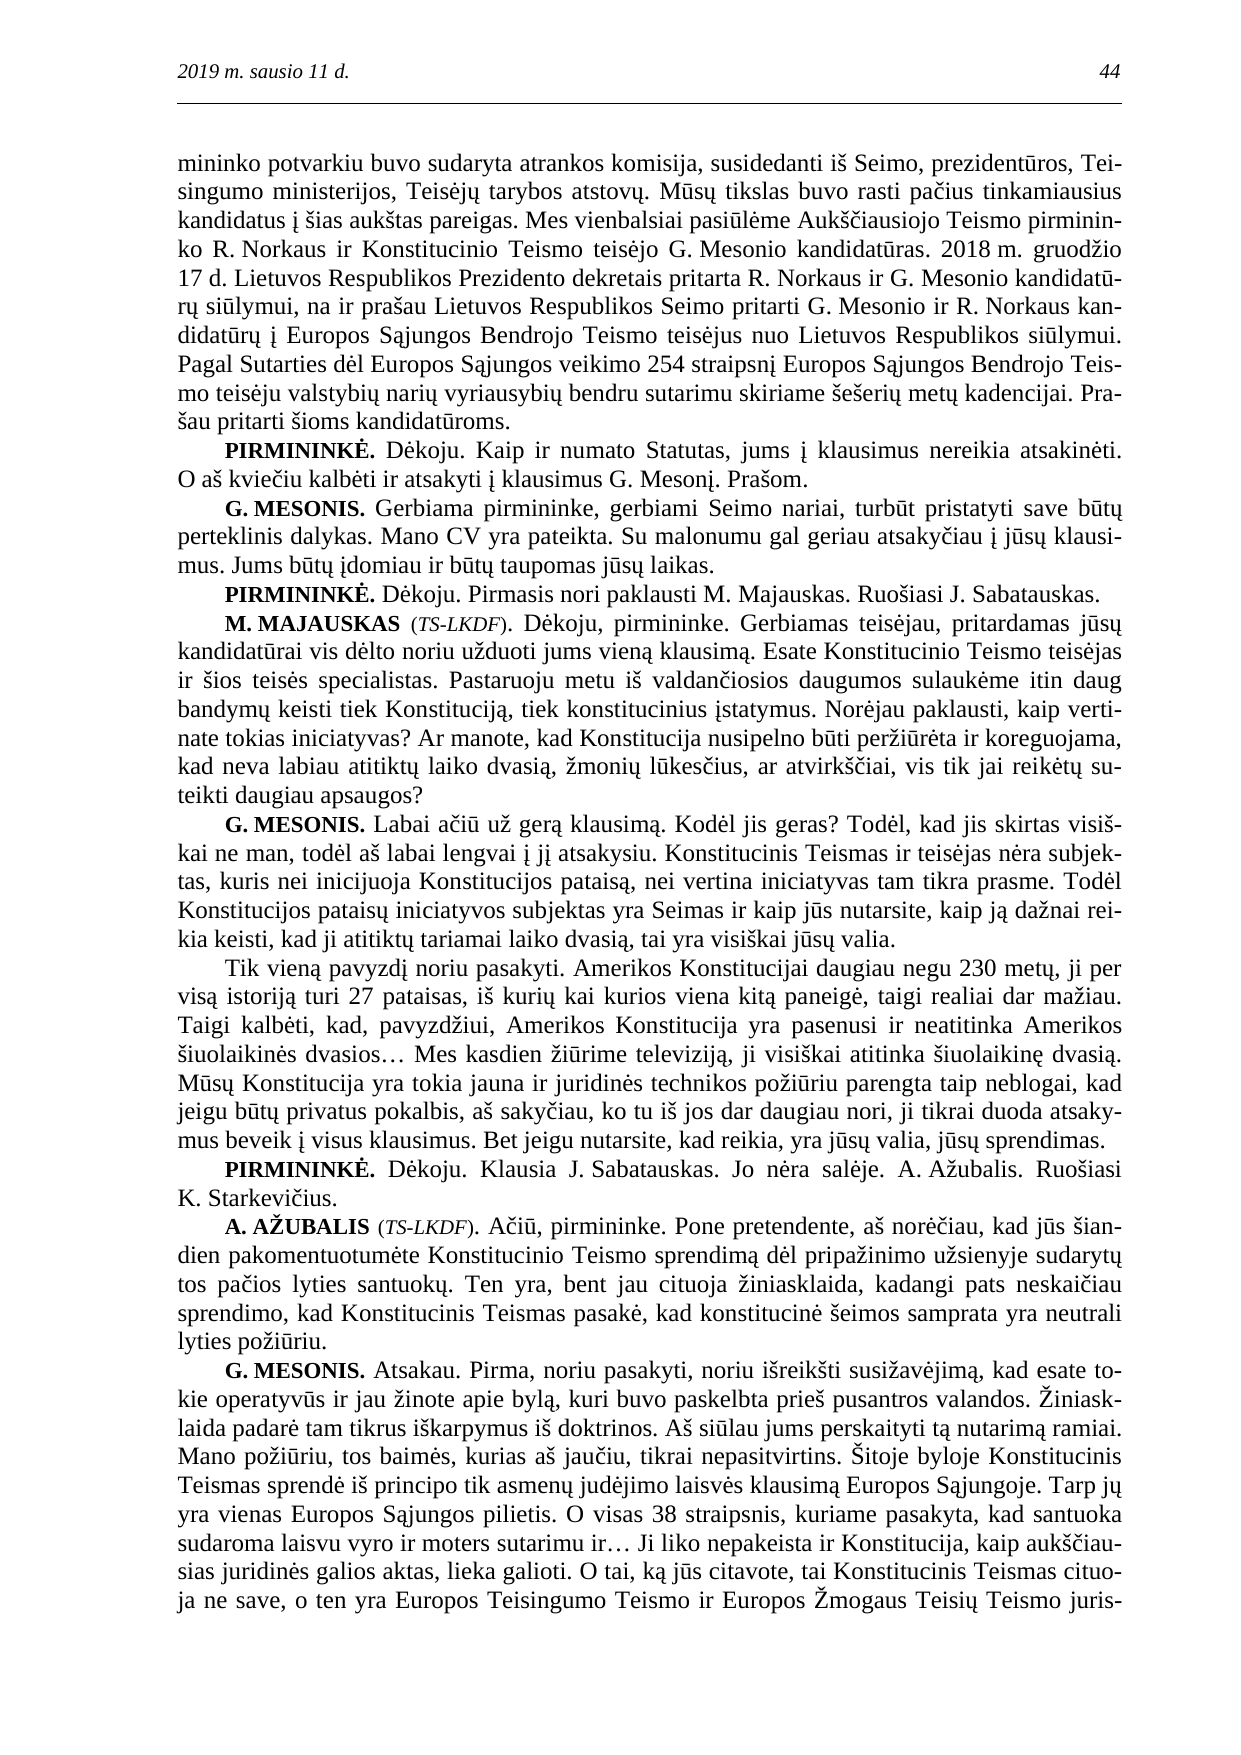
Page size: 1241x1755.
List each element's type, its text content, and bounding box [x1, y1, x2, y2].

text G. MESONIS. At­sa­kau. Pir­ma, no­riu pa­sa­ky­ti, no­riu iš­reikš­ti su­si­ža­vė­ji­mą, kad esa­te to­kie ope­ra­ty­vūs ir jau ži­no­te apie by­lą, ku­ri bu­vo pa­skelb­ta prieš pus­an­tros va­lan­dos. Ži­niask­lai­da pa­da­rė tam tik­rus iš­kar­py­mus iš dok­tri­nos. Aš siū­lau jums per­skai­ty­ti tą nu­ta­ri­mą ra­miai. Ma­no po­žiū­riu, tos bai­mės, ku­rias aš jau­čiu, tik­rai nepa­si­tvir­tins. Ši­to­je by­lo­je Kon­sti­tu­ci­nis Teis­mas spren­dė iš prin­ci­po tik as­me­nų ju­dė­ji­mo lais­vės klau­si­mą Eu­ro­pos Są­jun­go­je. Tarp jų yra vie­nas Eu­ro­pos Są­jun­gos pi­lie­tis. O vi­sas 38 straips­nis, ku­ria­me pa­sa­ky­ta, kad san­tuo­ka su­da­ro­ma lais­vu vy­ro ir mo­ters su­ta­ri­mu ir… Ji li­ko ne­pa­keis­ta ir Kon­sti­tu­ci­ja, kaip aukš­čiau­sias ju­ri­di­nės ga­lios ak­tas, lie­ka ga­lio­ti. O tai, ką jūs ci­ta­vo­te, tai Kon­sti­tu­ci­nis Teis­mas ci­tuo­ja ne sa­ve, o ten yra Eu­ro­pos Tei­sin­gu­mo Teis­mo ir Eu­ro­pos Žmo­gaus Tei­sių Teis­mo ju­ris­ [177, 1355, 1122, 1614]
text M. MAJAUSKAS (TS-LKDF). Dė­ko­ju, pir­mi­nin­ke. Ger­bia­mas tei­sė­jau, pri­tar­da­mas jū­sų kan­di­da­tū­rai vis dėl­to no­riu už­duo­ti jums vie­ną klau­si­mą. Esa­te Kon­sti­tu­ci­nio Teis­mo tei­sė­jas ir šios tei­sės spe­cia­lis­tas. Pas­ta­ruo­ju me­tu iš val­dan­čio­sios dau­gu­mos su­lau­kė­me itin daug ban­dy­mų keis­ti tiek Kon­sti­tu­ci­ją, tiek kon­sti­tu­ci­nius įsta­ty­mus. No­rė­jau pa­klaus­ti, kaip ver­ti­na­te to­kias ini­cia­ty­vas? Ar ma­no­te, kad Kon­sti­tu­ci­ja nu­si­pel­no bū­ti per­žiū­rė­ta ir ko­re­guo­ja­ma, kad ne­va la­biau ati­tik­tų lai­ko dva­sią, žmo­nių lū­kes­čius, ar at­virkš­čiai, vis tik jai rei­kė­tų su­teik­ti dau­giau ap­sau­gos? [177, 608, 1122, 809]
text G. MESONIS. La­bai ačiū už ge­rą klau­si­mą. Ko­dėl jis ge­ras? To­dėl, kad jis skir­tas vi­siš­kai ne man, to­dėl aš la­bai leng­vai į jį at­sa­ky­siu. Kon­sti­tu­ci­nis Teis­mas ir tei­sė­jas nė­ra sub­jek­tas, ku­ris nei ini­ci­juo­ja Kon­sti­tu­ci­jos pa­tai­są, nei ver­ti­na ini­cia­ty­vas tam tik­ra pras­me. To­dėl Kon­sti­tu­ci­jos pa­tai­sų ini­cia­ty­vos sub­jek­tas yra Sei­mas ir kaip jūs nu­tar­si­te, kaip ją daž­nai rei­kia keis­ti, kad ji ati­tik­tų ta­ria­mai lai­ko dva­sią, tai yra vi­siš­kai jū­sų va­lia. [177, 809, 1122, 953]
text G. MESONIS. Ger­bia­ma pir­mi­nin­ke, ger­bia­mi Sei­mo na­riai, tur­būt pri­sta­ty­ti sa­ve bū­tų per­tek­li­nis da­ly­kas. Ma­no CV yra pa­teik­ta. Su ma­lo­nu­mu gal ge­riau at­sa­ky­čiau į jū­sų klau­si­mus. Jums bū­tų įdo­miau ir bū­tų tau­po­mas jū­sų lai­kas. [177, 493, 1122, 579]
text A. AŽUBALIS (TS-LKDF). Ačiū, pir­mi­nin­ke. Po­ne pre­ten­den­te, aš no­rė­čiau, kad jūs šian­dien pa­ko­men­tuo­tu­mė­te Kon­sti­tu­ci­nio Teis­mo spren­di­mą dėl pri­pa­ži­ni­mo už­sie­ny­je su­da­ry­tų tos pa­čios ly­ties san­tuo­kų. Ten yra, bent jau ci­tuo­ja ži­niask­lai­da, ka­dan­gi pats ne­skai­čiau spren­di­mo, kad Kon­sti­tu­ci­nis Teis­mas pa­sa­kė, kad kon­sti­tu­ci­nė šei­mos sam­pra­ta yra neut­ra­li ly­ties po­žiū­riu. [177, 1211, 1122, 1355]
text mi­nin­ko po­tvar­kiu bu­vo su­da­ry­ta at­ran­kos ko­mi­si­ja, su­si­de­dan­ti iš Sei­mo, pre­zi­den­tū­ros, Tei­sin­gu­mo mi­nis­te­ri­jos, Tei­sė­jų ta­ry­bos at­sto­vų. Mū­sų tiks­las bu­vo ras­ti pa­čius tin­ka­miau­sius kan­di­da­tus į šias aukš­tas pa­rei­gas. Mes vien­bal­siai pa­siū­lė­me Aukš­čiau­sio­jo Teis­mo pir­mi­nin­ko R. Nor­kaus ir Kon­sti­tu­ci­nio Teis­mo tei­sė­jo G. Me­so­nio kan­di­da­tū­ras. 2018 m. gruo­džio 17 d. Lie­tu­vos Res­pub­li­kos Pre­zi­den­to dek­re­tais pri­tar­ta R. Nor­kaus ir G. Me­so­nio kan­di­da­tū­rų siū­ly­mui, na ir pra­šau Lie­tu­vos Res­pub­li­kos Sei­mo pri­tar­ti G. Me­so­nio ir R. Nor­kaus kan­di­da­tū­rų į Eu­ro­pos Są­jun­gos Ben­dro­jo Teis­mo tei­sė­jus nuo Lie­tu­vos Res­pub­li­kos siū­ly­mui. Pa­gal Su­tar­ties dėl Eu­ro­pos Są­jun­gos vei­ki­mo 254 straips­nį Eu­ro­pos Są­jun­gos Ben­dro­jo Teis­mo tei­sė­ju vals­ty­bių na­rių vy­riau­sy­bių ben­dru su­ta­ri­mu ski­ria­me še­še­rių me­tų ka­den­ci­jai. Pra­šau pri­tar­ti šioms kan­di­da­tū­roms. [177, 148, 1122, 435]
text Tik vie­ną pa­vyz­dį no­riu pa­sa­ky­ti. Ame­ri­kos Kon­sti­tu­ci­jai dau­giau ne­gu 230 me­tų, ji per vi­są is­to­ri­ją tu­ri 27 pa­tai­sas, iš ku­rių kai ku­rios vie­na ki­tą pa­nei­gė, tai­gi re­a­liai dar ma­žiau. Tai­gi kal­bė­ti, kad, pa­vyz­džiui, Ame­ri­kos Kon­sti­tu­ci­ja yra pa­se­nu­si ir ne­ati­tin­ka Ame­ri­kos šiuo­lai­ki­nės dva­sios… Mes kas­dien žiū­ri­me te­le­vi­zi­ją, ji vi­siš­kai ati­tin­ka šiuo­lai­ki­nę dva­sią. Mū­sų Kon­sti­tu­ci­ja yra to­kia jau­na ir ju­ri­di­nės tech­ni­kos po­žiū­riu pa­reng­ta taip ne­blo­gai, kad jei­gu bū­tų pri­va­tus po­kal­bis, aš sa­ky­čiau, ko tu iš jos dar dau­giau no­ri, ji tik­rai duo­da at­sa­ky­mus be­veik į vi­sus klau­si­mus. Bet jei­gu nu­tar­si­te, kad rei­kia, yra jū­sų va­lia, jū­sų spren­di­mas. [177, 953, 1122, 1154]
text PIRMININKĖ. Dė­ko­ju. Kaip ir nu­ma­to Sta­tu­tas, jums į klau­si­mus ne­rei­kia at­sa­ki­nė­ti. O aš kvie­čiu kal­bė­ti ir at­sa­ky­ti į klau­si­mus G. Me­so­nį. Pra­šom. [177, 435, 1122, 493]
text PIRMININKĖ. Dė­ko­ju. Pir­ma­sis no­ri pa­klaus­ti M. Ma­jaus­kas. Ruo­šia­si J. Sa­ba­taus­kas. [177, 579, 1122, 608]
text PIRMININKĖ. Dė­ko­ju. Klau­sia J. Sa­ba­taus­kas. Jo nė­ra sa­lė­je. A. Ažu­ba­lis. Ruo­šia­si K. Star­ke­vi­čius. [177, 1154, 1122, 1211]
